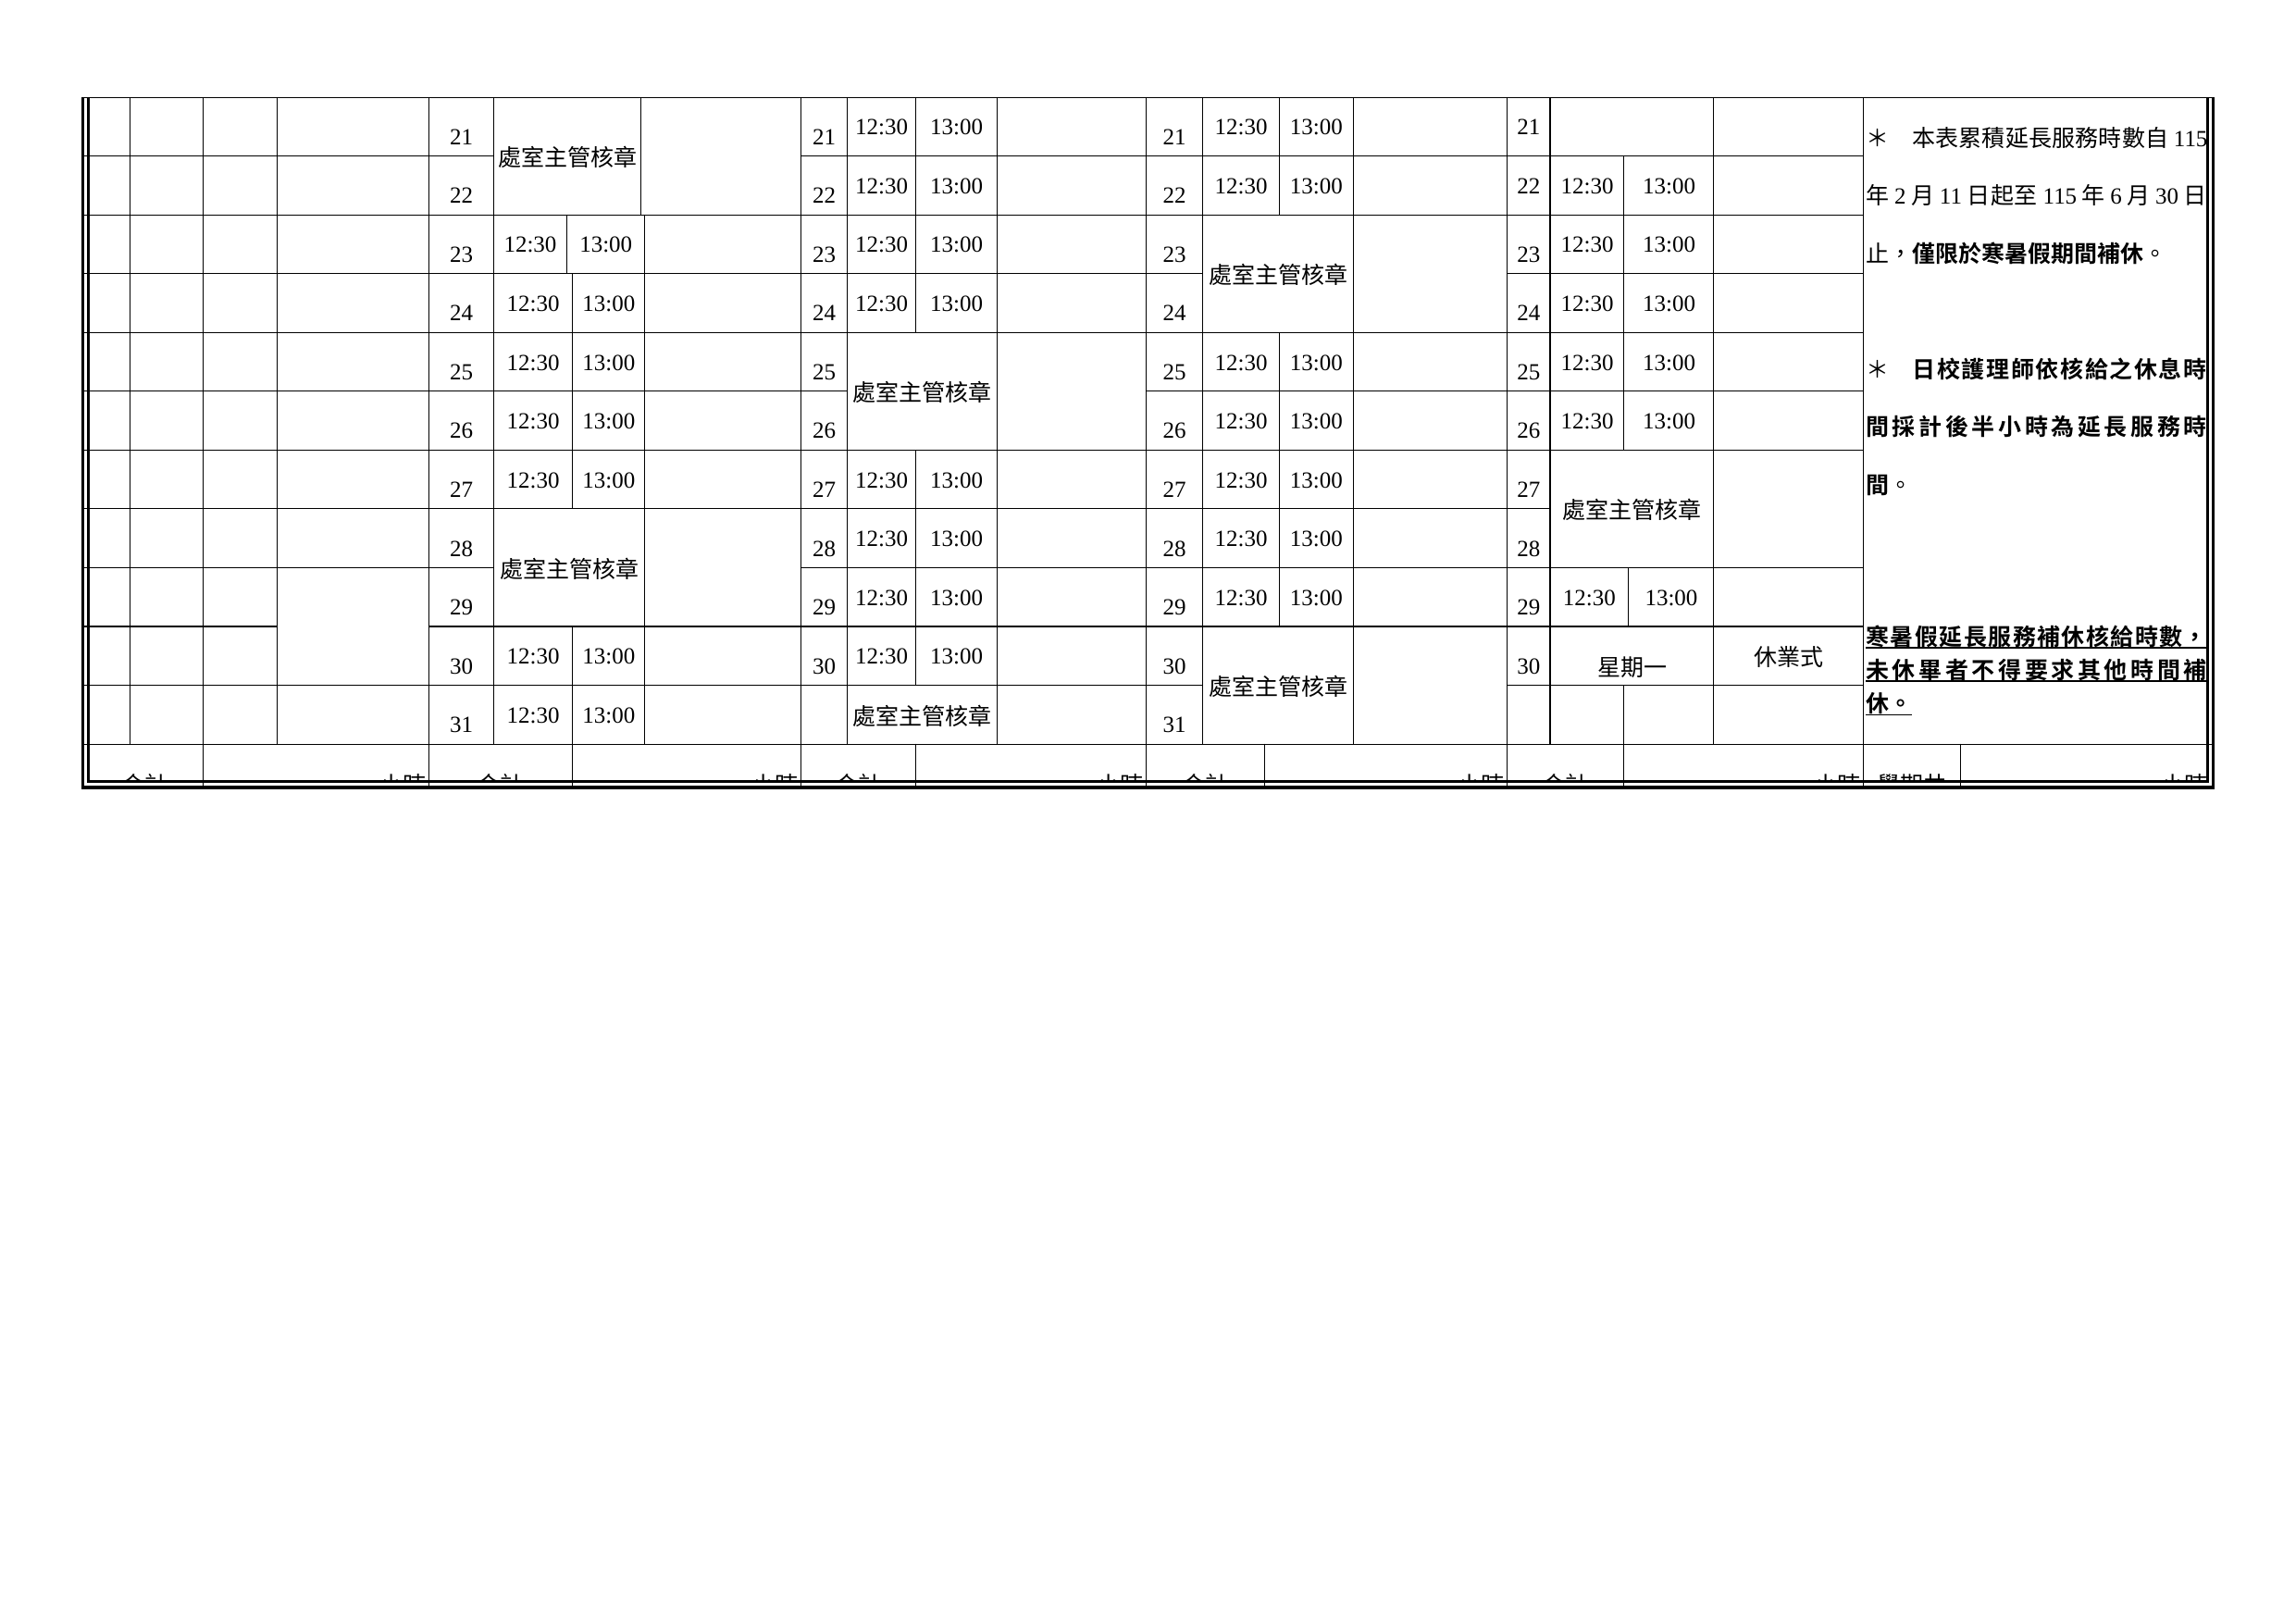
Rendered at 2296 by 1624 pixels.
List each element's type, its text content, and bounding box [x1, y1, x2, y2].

table_cell [90, 509, 130, 567]
table_cell 31 [429, 686, 493, 743]
table_cell 12:30 [1203, 509, 1279, 567]
table_cell 27 [429, 451, 493, 508]
table_cell 12:30 [848, 568, 915, 626]
table_cell 合計 [801, 745, 915, 780]
table_cell [130, 274, 203, 332]
table_cell 21 [801, 98, 847, 155]
table_cell 13:00 [1624, 216, 1713, 273]
table_cell 28 [1508, 509, 1549, 567]
table_cell 30 [1147, 627, 1202, 685]
table_cell 13:00 [1280, 568, 1353, 626]
table_cell [1714, 216, 1863, 273]
table_cell 13:00 [573, 333, 644, 391]
table_cell 13:00 [916, 216, 997, 273]
table_cell [1508, 686, 1549, 743]
table_cell [130, 627, 203, 685]
table_cell 13:00 [567, 216, 644, 273]
table_cell [204, 627, 277, 685]
table_cell [204, 156, 277, 215]
table_cell [1354, 216, 1507, 332]
table_cell 30 [429, 627, 493, 685]
table_cell 13:00 [573, 274, 644, 332]
table_cell [278, 333, 428, 391]
table_cell 12:30 [1203, 156, 1279, 215]
table_cell [90, 686, 130, 743]
table_cell [998, 333, 1146, 450]
table_cell [130, 156, 203, 215]
table_cell 12:30 [494, 333, 572, 391]
table_cell [645, 451, 800, 508]
table_cell 13:00 [916, 98, 997, 155]
table_cell 25 [429, 333, 493, 391]
table_cell [645, 216, 800, 273]
table_cell 13:00 [1280, 451, 1353, 508]
table_cell 12:30 [1203, 451, 1279, 508]
table_cell 24 [1147, 274, 1202, 332]
table_cell 13:00 [1624, 274, 1713, 332]
table_cell 25 [1508, 333, 1549, 391]
table_cell 合計 [1508, 745, 1623, 780]
table_cell [998, 627, 1146, 685]
table_cell 22 [1508, 156, 1549, 215]
table_cell 12:30 [1551, 156, 1623, 215]
table_cell 22 [801, 156, 847, 215]
table_cell 13:00 [573, 686, 644, 743]
table_cell [998, 509, 1146, 567]
table_cell [90, 156, 130, 215]
table_cell [278, 451, 428, 508]
table_cell 12:30 [494, 686, 572, 743]
table_cell [998, 451, 1146, 508]
table_cell 12:30 [848, 274, 915, 332]
table_cell 12:30 [1203, 333, 1279, 391]
table_cell [278, 391, 428, 450]
table_cell [1354, 156, 1507, 215]
table_cell 21 [429, 98, 493, 155]
table_cell [90, 451, 130, 508]
table_cell 13:00 [916, 156, 997, 215]
table_cell 26 [1508, 391, 1549, 450]
table_cell 處室主管核章 [848, 333, 997, 450]
table_cell 26 [801, 391, 847, 450]
table_cell [204, 216, 277, 273]
table_cell [130, 98, 203, 155]
table_cell [1354, 627, 1507, 743]
table_cell 12:30 [848, 627, 915, 685]
table_cell 13:00 [916, 451, 997, 508]
table_cell [1714, 274, 1863, 332]
table_cell [90, 98, 130, 155]
table_cell 12:30 [494, 451, 572, 508]
table_cell [90, 333, 130, 391]
table_cell [278, 509, 428, 567]
table_cell 23 [1508, 216, 1549, 273]
table_cell 處室主管核章 [1203, 627, 1353, 743]
table_cell 處室主管核章 [494, 509, 644, 626]
table_cell 27 [1147, 451, 1202, 508]
table_cell 27 [1508, 451, 1549, 508]
table_cell [278, 216, 428, 273]
table_cell 13:00 [1624, 391, 1713, 450]
table_cell [998, 98, 1146, 155]
table_cell 合計 [429, 745, 572, 780]
table_cell [130, 568, 203, 626]
table_cell [1714, 568, 1863, 626]
table_cell [1551, 98, 1713, 155]
table_cell 學期共計 [1864, 745, 1960, 780]
table_cell 星期一 [1551, 627, 1713, 685]
table_cell 處室主管核章 [848, 686, 997, 743]
table_cell [998, 568, 1146, 626]
table_cell [1354, 391, 1507, 450]
table_cell 27 [801, 451, 847, 508]
table_cell [645, 627, 800, 685]
table_cell [278, 98, 428, 155]
table_cell [204, 98, 277, 155]
table_cell [278, 568, 428, 685]
table_cell 13:00 [573, 451, 644, 508]
table_cell 本登記表以「週」為單位， 請確實依中午有留守辦公室待命或處理公務之事實，始可填寫，並逐週送請處室主管核章，當日請假、出差或未留校者請勿填寫，填寫不實者，將簽請議處。 各處室主任(含秘書)之登記表授權自行核實核章。 本表累積延長服務時數自115年2月11日起至115年6月30日止，僅限於寒暑假期間補休。 日校護理師依核給之休息時間採計後半小時為延長服務時間。 寒暑假延長服務補休核給時數，未休畢者不得要求其他時間補休。 [1864, 98, 2206, 743]
table_cell 13:00 [1624, 333, 1713, 391]
table_cell [998, 686, 1146, 743]
table_cell [204, 509, 277, 567]
table_cell 12:30 [494, 216, 566, 273]
table_cell 13:00 [1280, 98, 1353, 155]
table_cell [1354, 568, 1507, 626]
table_cell 12:30 [494, 391, 572, 450]
table_cell [204, 686, 277, 743]
table_cell [1624, 686, 1713, 743]
table_cell [90, 216, 130, 273]
table_cell 合計 [90, 745, 203, 780]
table_cell 處室主管核章 [1551, 451, 1713, 567]
table_cell [645, 274, 800, 332]
table_cell [204, 274, 277, 332]
table_cell [1714, 98, 1863, 155]
table_cell [1714, 391, 1863, 450]
table_cell [130, 451, 203, 508]
table_cell 13:00 [916, 568, 997, 626]
table_cell [90, 627, 130, 685]
table_cell [130, 686, 203, 743]
table_cell [1551, 686, 1623, 743]
table_cell [998, 156, 1146, 215]
table_cell [998, 274, 1146, 332]
table_cell [1714, 451, 1863, 567]
table_cell 31 [1147, 686, 1202, 743]
table_cell 13:00 [573, 391, 644, 450]
table_cell 22 [429, 156, 493, 215]
table_cell [90, 391, 130, 450]
table_cell 12:30 [848, 451, 915, 508]
table_cell 處室主管核章 [494, 98, 640, 215]
table_cell [130, 509, 203, 567]
table_cell [1714, 156, 1863, 215]
table_cell 12:30 [494, 627, 572, 685]
table_cell 21 [1147, 98, 1202, 155]
table_cell 12:30 [1203, 568, 1279, 626]
table_cell 13:00 [1629, 568, 1713, 626]
table_cell 13:00 [916, 509, 997, 567]
table_cell [90, 274, 130, 332]
table_cell 小時 [573, 745, 800, 780]
table_cell 23 [1147, 216, 1202, 273]
table_cell [1714, 333, 1863, 391]
table_cell 12:30 [848, 98, 915, 155]
table_cell 小時 [916, 745, 1146, 780]
table_cell [1714, 686, 1863, 743]
table_cell 處室主管核章 [1203, 216, 1353, 332]
table_cell 小時 [1624, 745, 1863, 780]
table_cell [801, 686, 847, 743]
table_cell 12:30 [848, 509, 915, 567]
table_cell [204, 391, 277, 450]
table_cell 30 [1508, 627, 1549, 685]
table_cell [1354, 333, 1507, 391]
table_cell [204, 568, 277, 626]
table_cell 21 [1508, 98, 1549, 155]
table_cell 24 [429, 274, 493, 332]
table_cell 23 [801, 216, 847, 273]
table_cell 25 [1147, 333, 1202, 391]
table_cell [645, 509, 800, 626]
table_cell [645, 333, 800, 391]
table_cell 13:00 [1280, 333, 1353, 391]
table_cell 小時 [204, 745, 428, 780]
table_cell 23 [429, 216, 493, 273]
table_cell 12:30 [848, 156, 915, 215]
table_cell [130, 391, 203, 450]
table_cell 13:00 [1280, 509, 1353, 567]
table_cell 25 [801, 333, 847, 391]
table_cell 28 [801, 509, 847, 567]
table_cell [1354, 98, 1507, 155]
table_cell 12:30 [1203, 98, 1279, 155]
table_cell 29 [1147, 568, 1202, 626]
table_cell 29 [801, 568, 847, 626]
table_cell 12:30 [848, 216, 915, 273]
table_cell [278, 156, 428, 215]
table_cell 29 [1508, 568, 1549, 626]
table_cell [278, 274, 428, 332]
table_cell [278, 686, 428, 743]
table_cell [998, 216, 1146, 273]
table_cell 12:30 [1551, 568, 1628, 626]
table_cell [130, 216, 203, 273]
table_cell 30 [801, 627, 847, 685]
table_cell 13:00 [1624, 156, 1713, 215]
table_cell 12:30 [1551, 216, 1623, 273]
table_cell [1354, 451, 1507, 508]
table_cell 12:30 [1551, 391, 1623, 450]
table_cell 合計 [1147, 745, 1264, 780]
table_cell 22 [1147, 156, 1202, 215]
table_cell [641, 98, 800, 215]
table_cell 13:00 [573, 627, 644, 685]
table_cell 13:00 [916, 627, 997, 685]
table_cell 小時 [1265, 745, 1507, 780]
table_cell 24 [801, 274, 847, 332]
table_cell [204, 451, 277, 508]
table_cell [645, 391, 800, 450]
table_cell 26 [429, 391, 493, 450]
table_cell 28 [429, 509, 493, 567]
table_cell 28 [1147, 509, 1202, 567]
table_cell 13:00 [916, 274, 997, 332]
table_cell [204, 333, 277, 391]
table_cell [1354, 509, 1507, 567]
table_cell 24 [1508, 274, 1549, 332]
table_cell 小時 [1961, 745, 2206, 780]
table_cell 12:30 [1551, 333, 1623, 391]
table_cell 12:30 [494, 274, 572, 332]
table_cell 12:30 [1203, 391, 1279, 450]
table_cell 休業式 [1714, 627, 1863, 685]
table_cell 13:00 [1280, 391, 1353, 450]
table_cell [90, 568, 130, 626]
table_cell 13:00 [1280, 156, 1353, 215]
table_cell [645, 686, 800, 743]
table_cell 26 [1147, 391, 1202, 450]
table_cell 12:30 [1551, 274, 1623, 332]
table_cell [130, 333, 203, 391]
table_cell 29 [429, 568, 493, 626]
